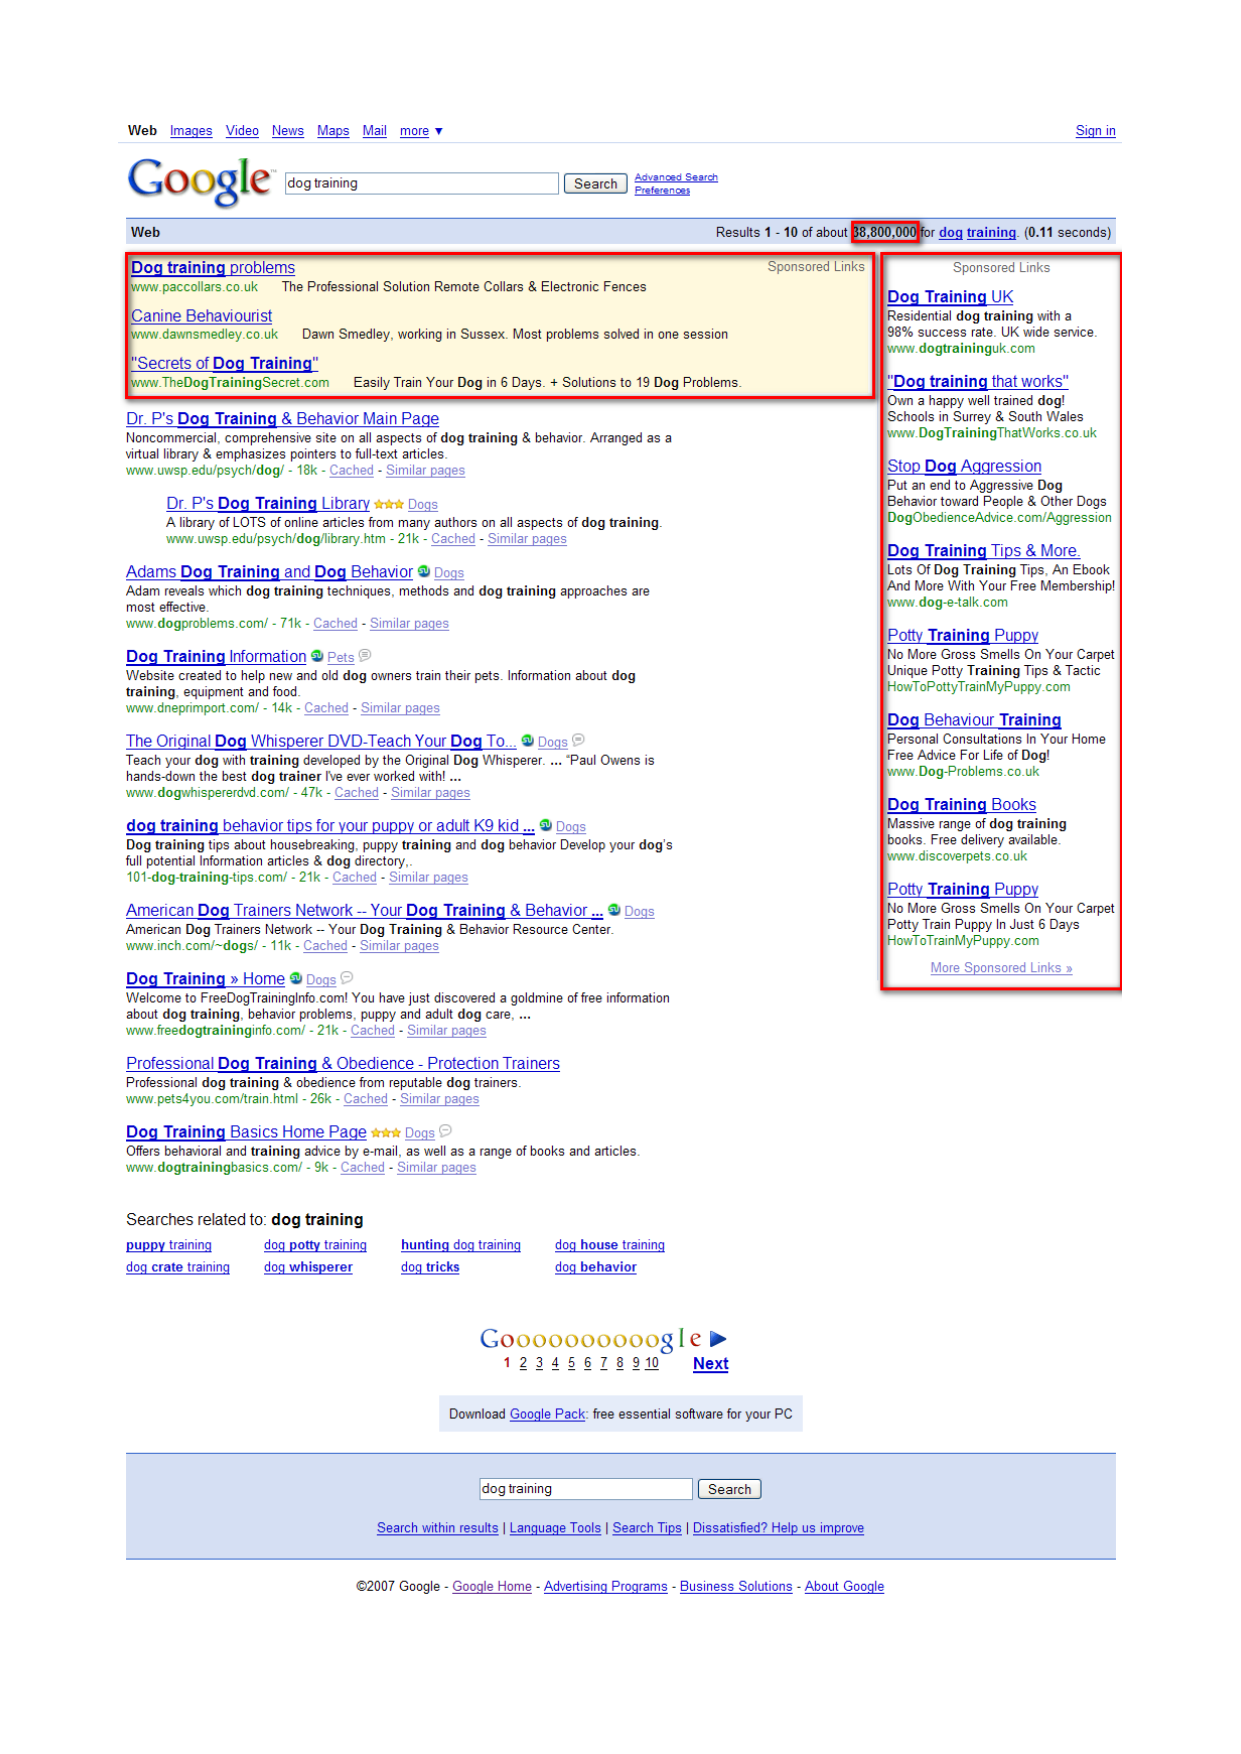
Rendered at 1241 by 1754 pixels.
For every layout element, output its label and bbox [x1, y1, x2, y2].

picture [118, 118, 1122, 1617]
